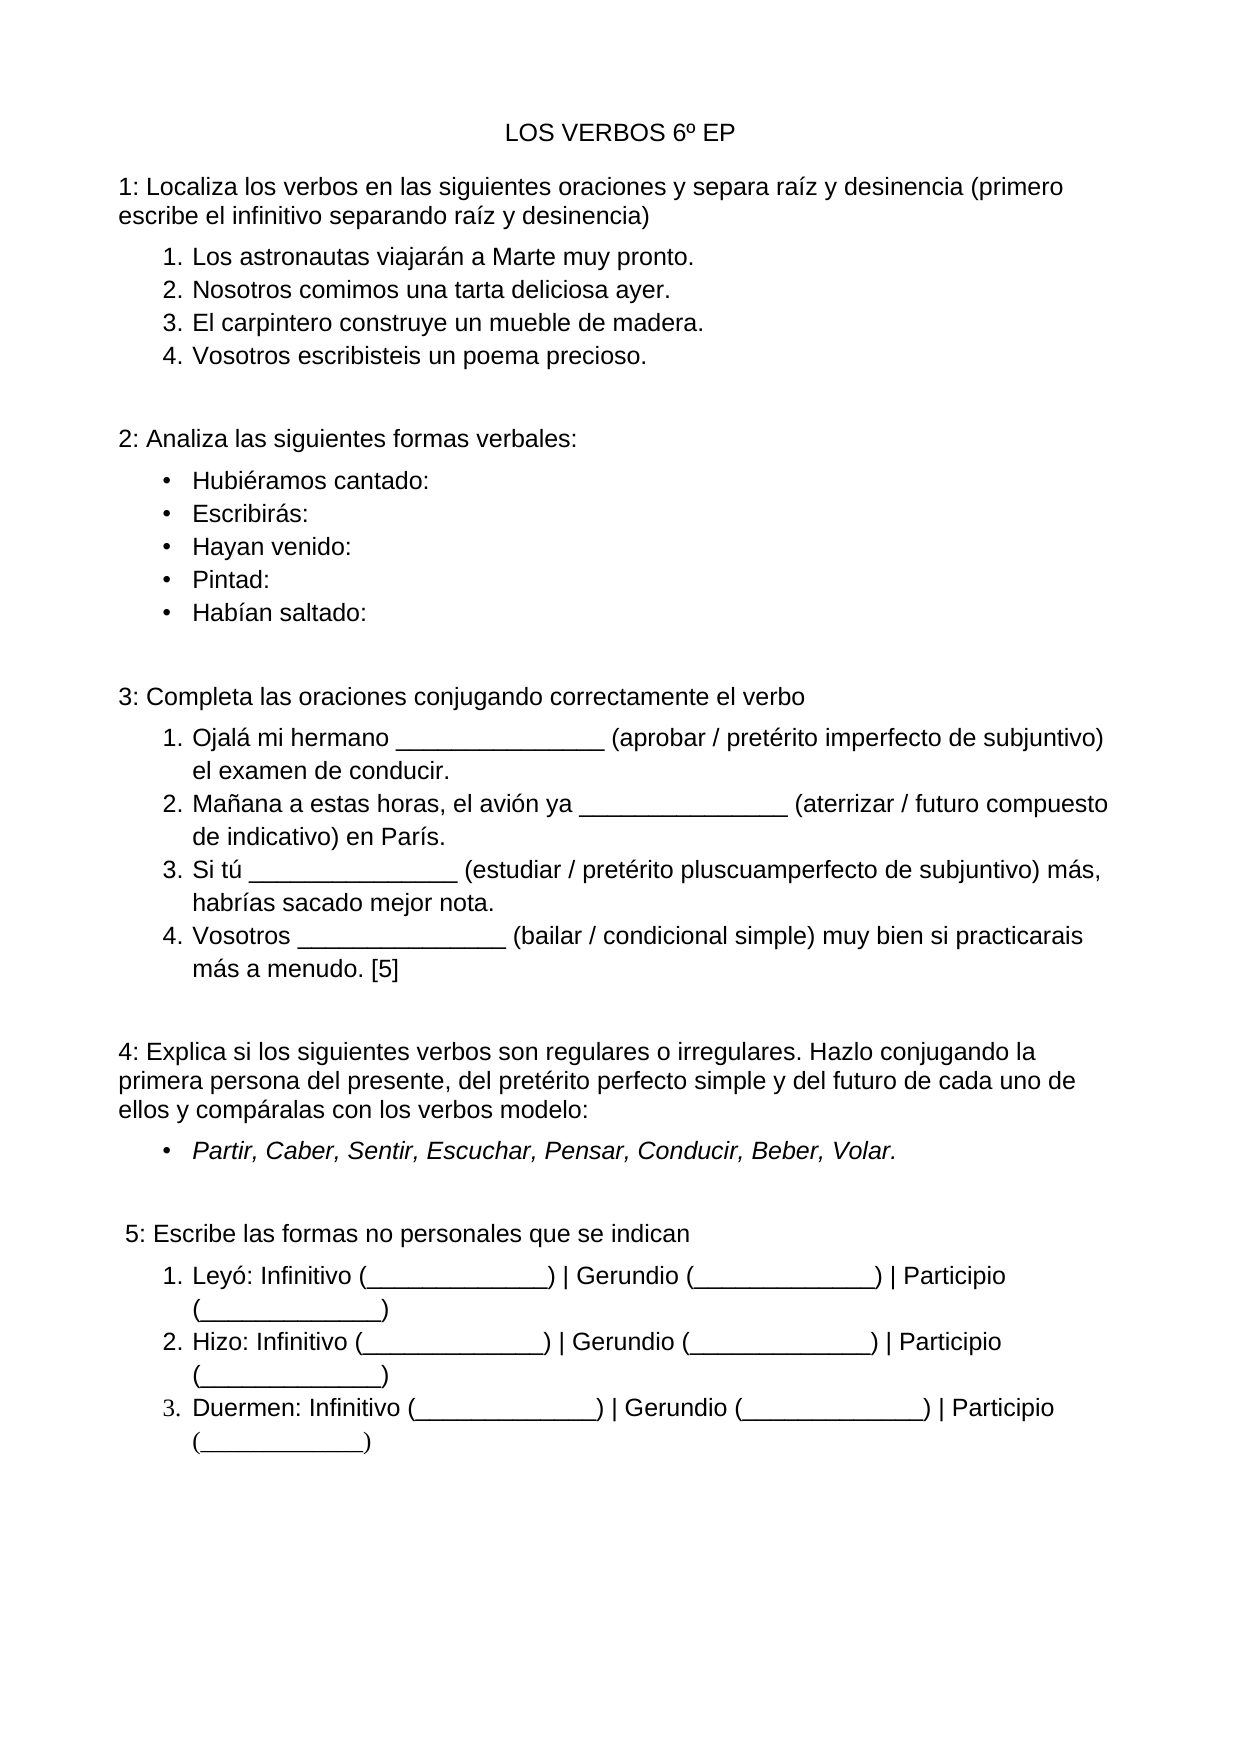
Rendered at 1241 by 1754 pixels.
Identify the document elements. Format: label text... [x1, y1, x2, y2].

list Escribirás: [162, 499, 1122, 528]
list Mañana a estas horas, el avión ya _______________ (aterrizar / futuro compuesto de indicativo) en París. [162, 789, 1122, 851]
list Si tú _______________ (estudiar / pretérito pluscuamperfecto de subjuntivo) más, habrías sacado mejor nota. [162, 855, 1122, 917]
list Vosotros _______________ (bailar / condicional simple) muy bien si practicarais más a menudo. [5] [162, 921, 1122, 983]
list El carpintero construye un mueble de madera. [162, 308, 1122, 337]
subtitle 4: Explica si los siguientes verbos son regulares o irregulares. Hazlo conjugando la primera persona del presente, del pretérito perfecto simple y del futuro de cada uno de ellos y compáralas con los verbos modelo: [118, 1037, 1122, 1123]
list Vosotros escribisteis un poema precioso. [162, 341, 1122, 370]
list Duermen: Infinitivo (_____________) | Gerundio (_____________) | Participio (_____________) [162, 1393, 1122, 1455]
list Nosotros comimos una tarta deliciosa ayer. [162, 275, 1122, 304]
list Leyó: Infinitivo (_____________) | Gerundio (_____________) | Participio (_____________) [162, 1261, 1122, 1322]
list Pintad: [162, 565, 1122, 594]
list Hubiéramos cantado: [162, 466, 1122, 494]
list Partir, Caber, Sentir, Escuchar, Pensar, Conducir, Beber, Volar. [162, 1136, 1122, 1165]
list Los astronautas viajarán a Marte muy pronto. [162, 242, 1122, 271]
subtitle 3: Completa las oraciones conjugando correctamente el verbo [118, 682, 1122, 710]
list Ojalá mi hermano _______________ (aprobar / pretérito imperfecto de subjuntivo) el examen de conducir. [162, 723, 1122, 784]
list Habían saltado: [162, 598, 1122, 627]
list Hayan venido: [162, 532, 1122, 561]
subtitle 1: Localiza los verbos en las siguientes oraciones y separa raíz y desinencia (primero escribe el infinitivo separando raíz y desinencia) [118, 172, 1122, 229]
subtitle 5: Escribe las formas no personales que se indican [118, 1219, 1122, 1248]
text LOS VERBOS 6º EP [118, 118, 1122, 147]
subtitle 2: Analiza las siguientes formas verbales: [118, 424, 1122, 453]
list Hizo: Infinitivo (_____________) | Gerundio (_____________) | Participio (_____________) [162, 1327, 1122, 1388]
